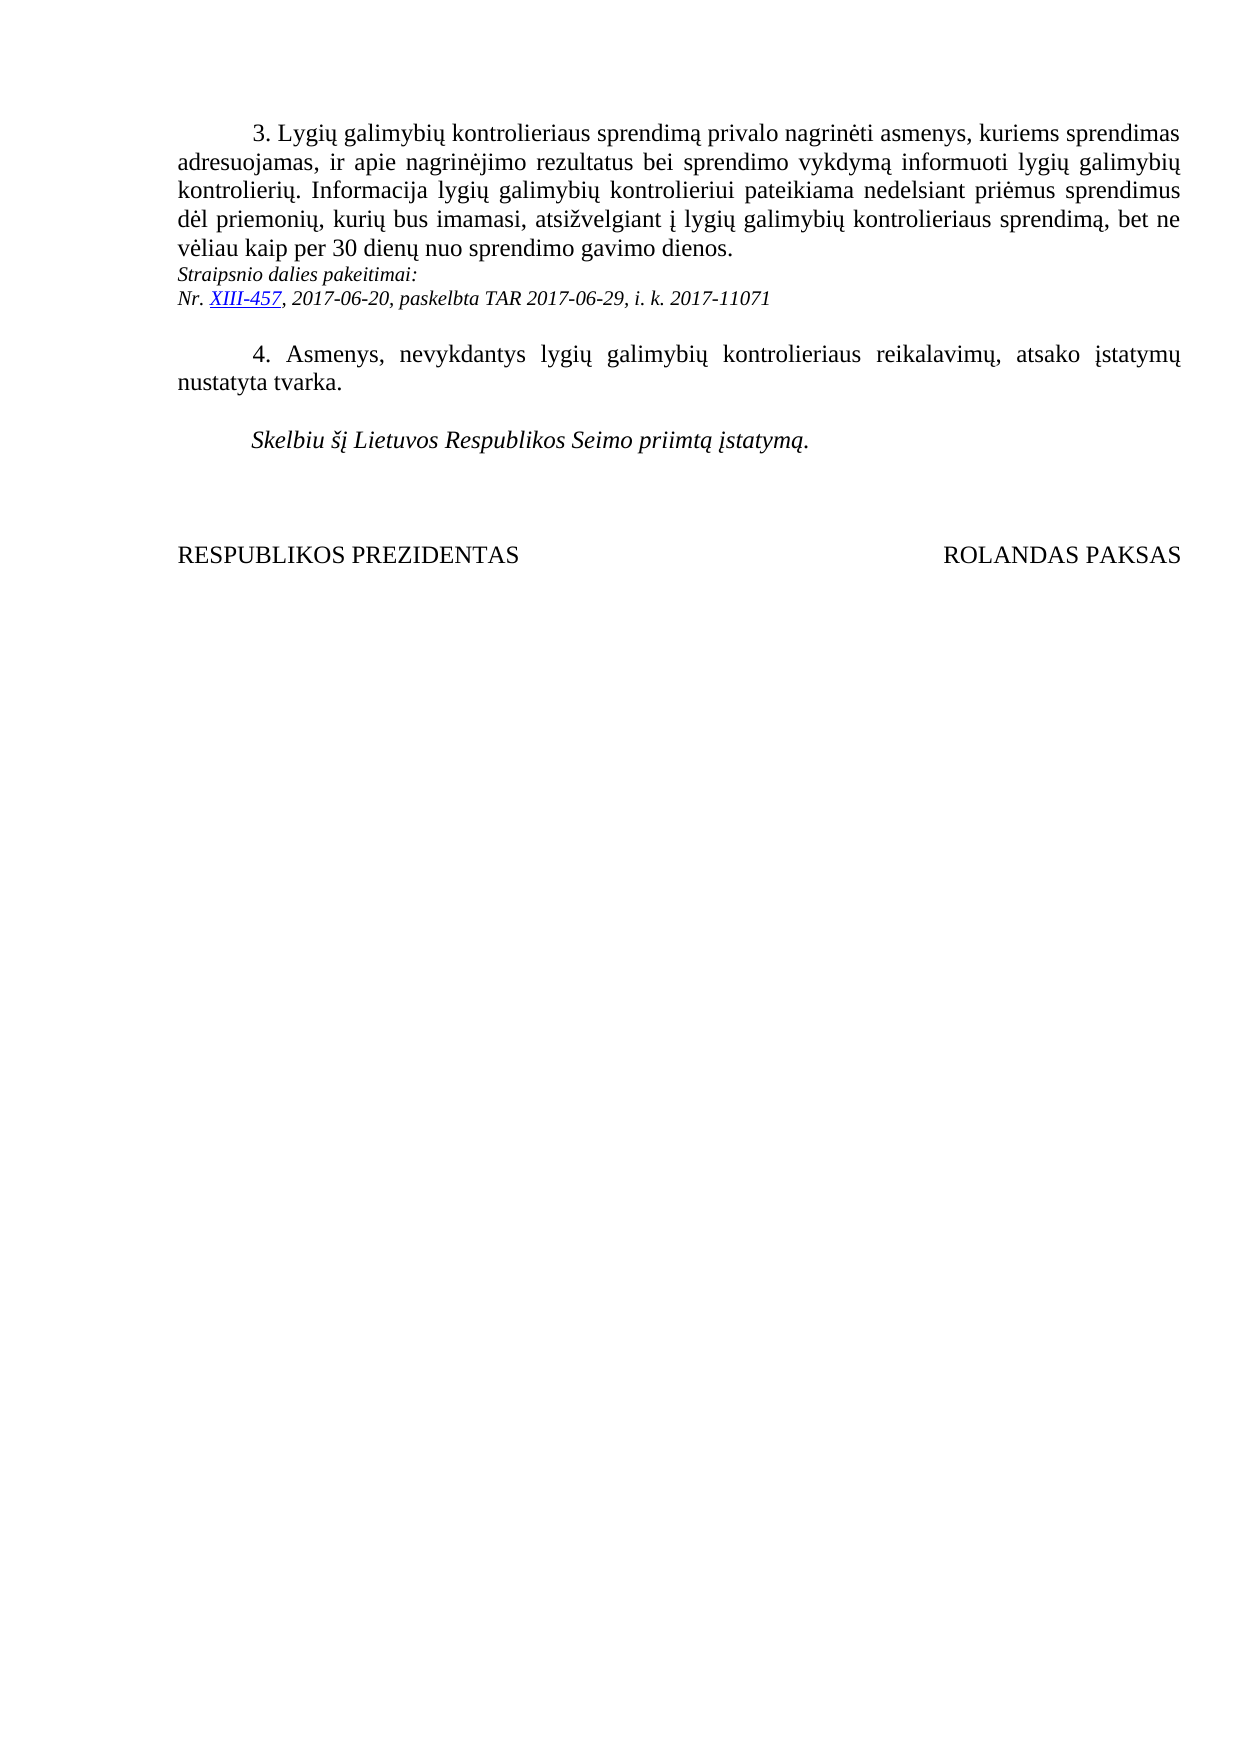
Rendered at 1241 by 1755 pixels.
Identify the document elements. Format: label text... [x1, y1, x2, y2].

text 4. Asmenys, nevykdantys lygių galimybių kontrolieriaus reikalavimų, atsako įstatymų nustatyta tvarka. [177, 339, 1181, 396]
text Straipsnio dalies pakeitimai: [177, 262, 1181, 286]
text Nr. XIII-457, 2017-06-20, paskelbta TAR 2017-06-29, i. k. 2017-11071 [177, 286, 1181, 310]
text RESPUBLIKOS PREZIDENTAS ROLANDAS PAKSAS [177, 540, 1181, 569]
text 3. Lygių galimybių kontrolieriaus sprendimą privalo nagrinėti asmenys, kuriems sprendimas adresuojamas, ir apie nagrinėjimo rezultatus bei sprendimo vykdymą informuoti lygių galimybių kontrolierių. Informacija lygių galimybių kontrolieriui pateikiama nedelsiant priėmus sprendimus dėl priemonių, kurių bus imamasi, atsižvelgiant į lygių galimybių kontrolieriaus sprendimą, bet ne vėliau kaip per 30 dienų nuo sprendimo gavimo dienos. [177, 118, 1181, 262]
text Skelbiu šį Lietuvos Respublikos Seimo priimtą įstatymą. [177, 425, 1181, 454]
